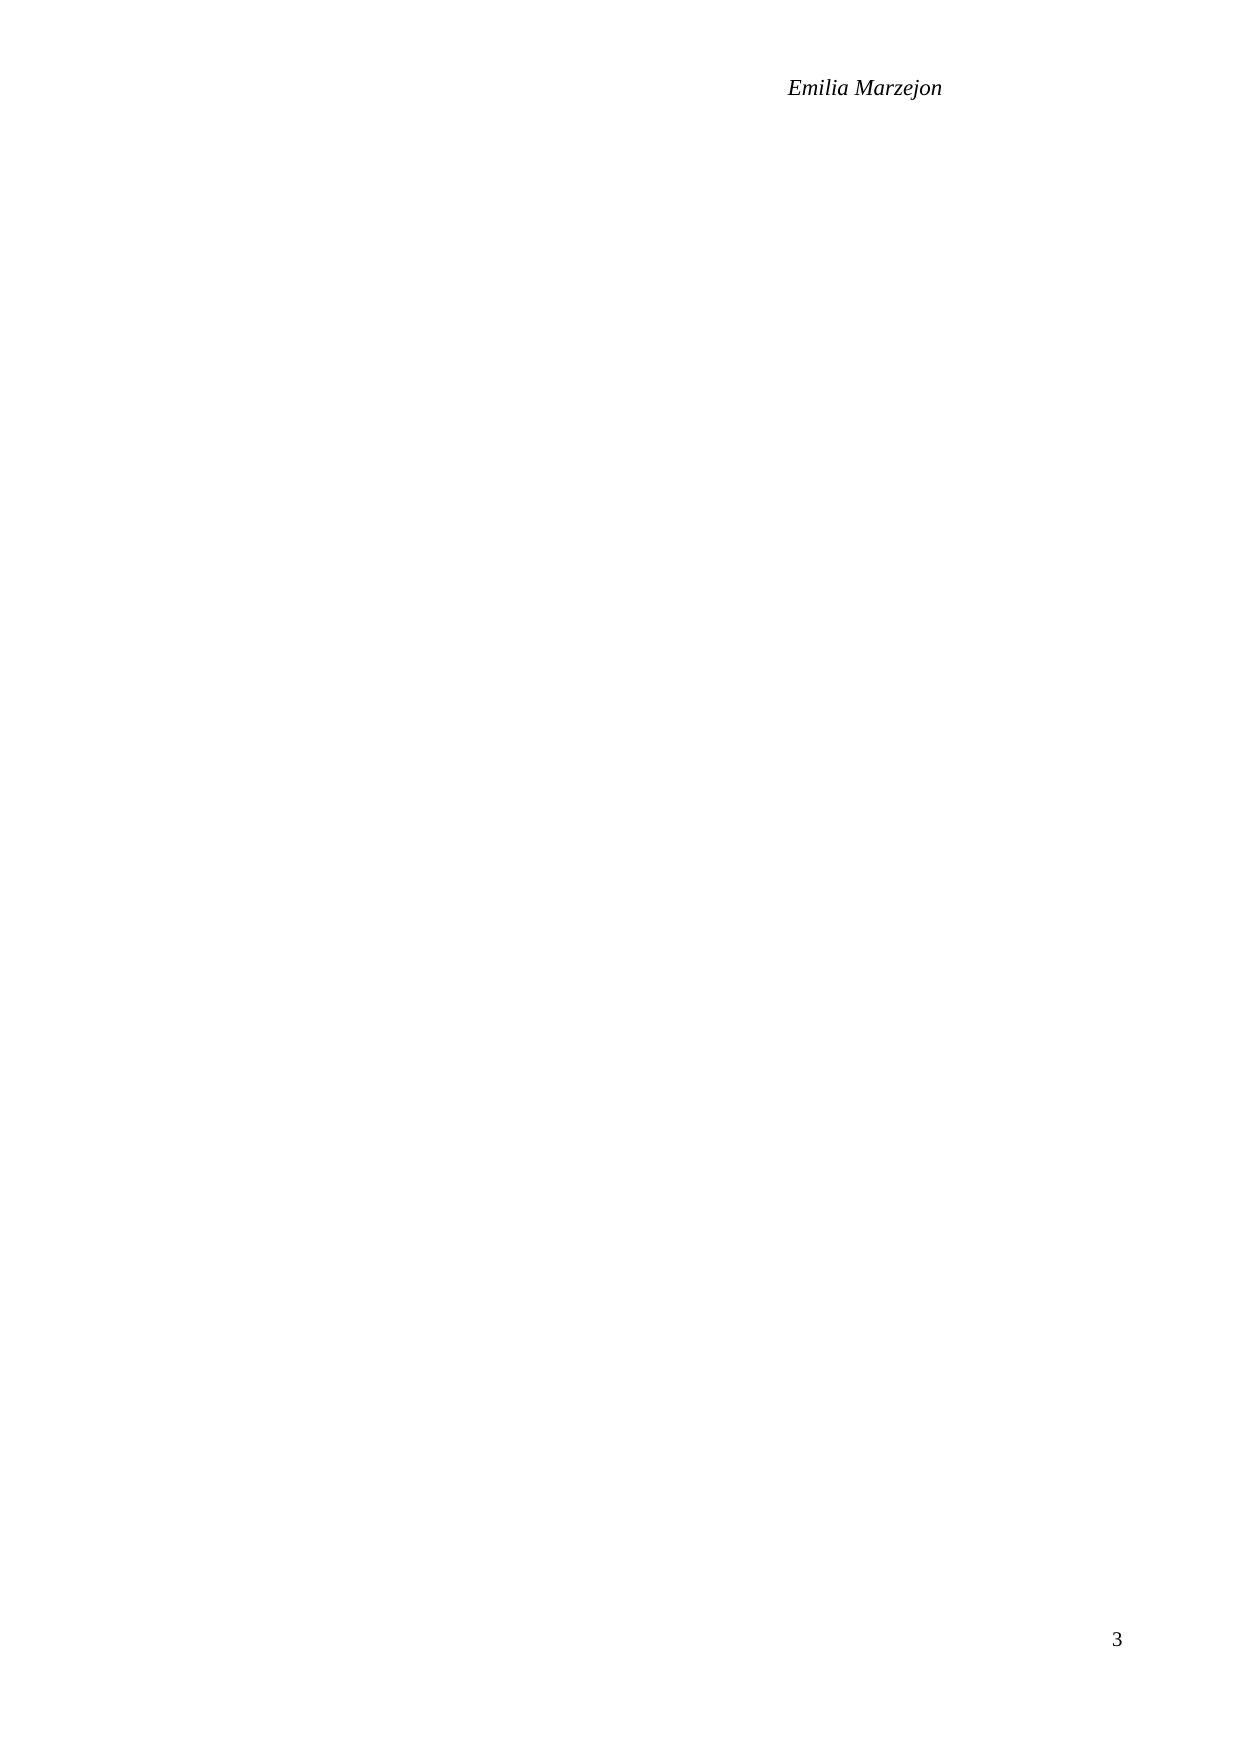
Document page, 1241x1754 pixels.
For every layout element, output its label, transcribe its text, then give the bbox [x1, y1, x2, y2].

text Emilia Marzejon [118, 74, 1122, 100]
